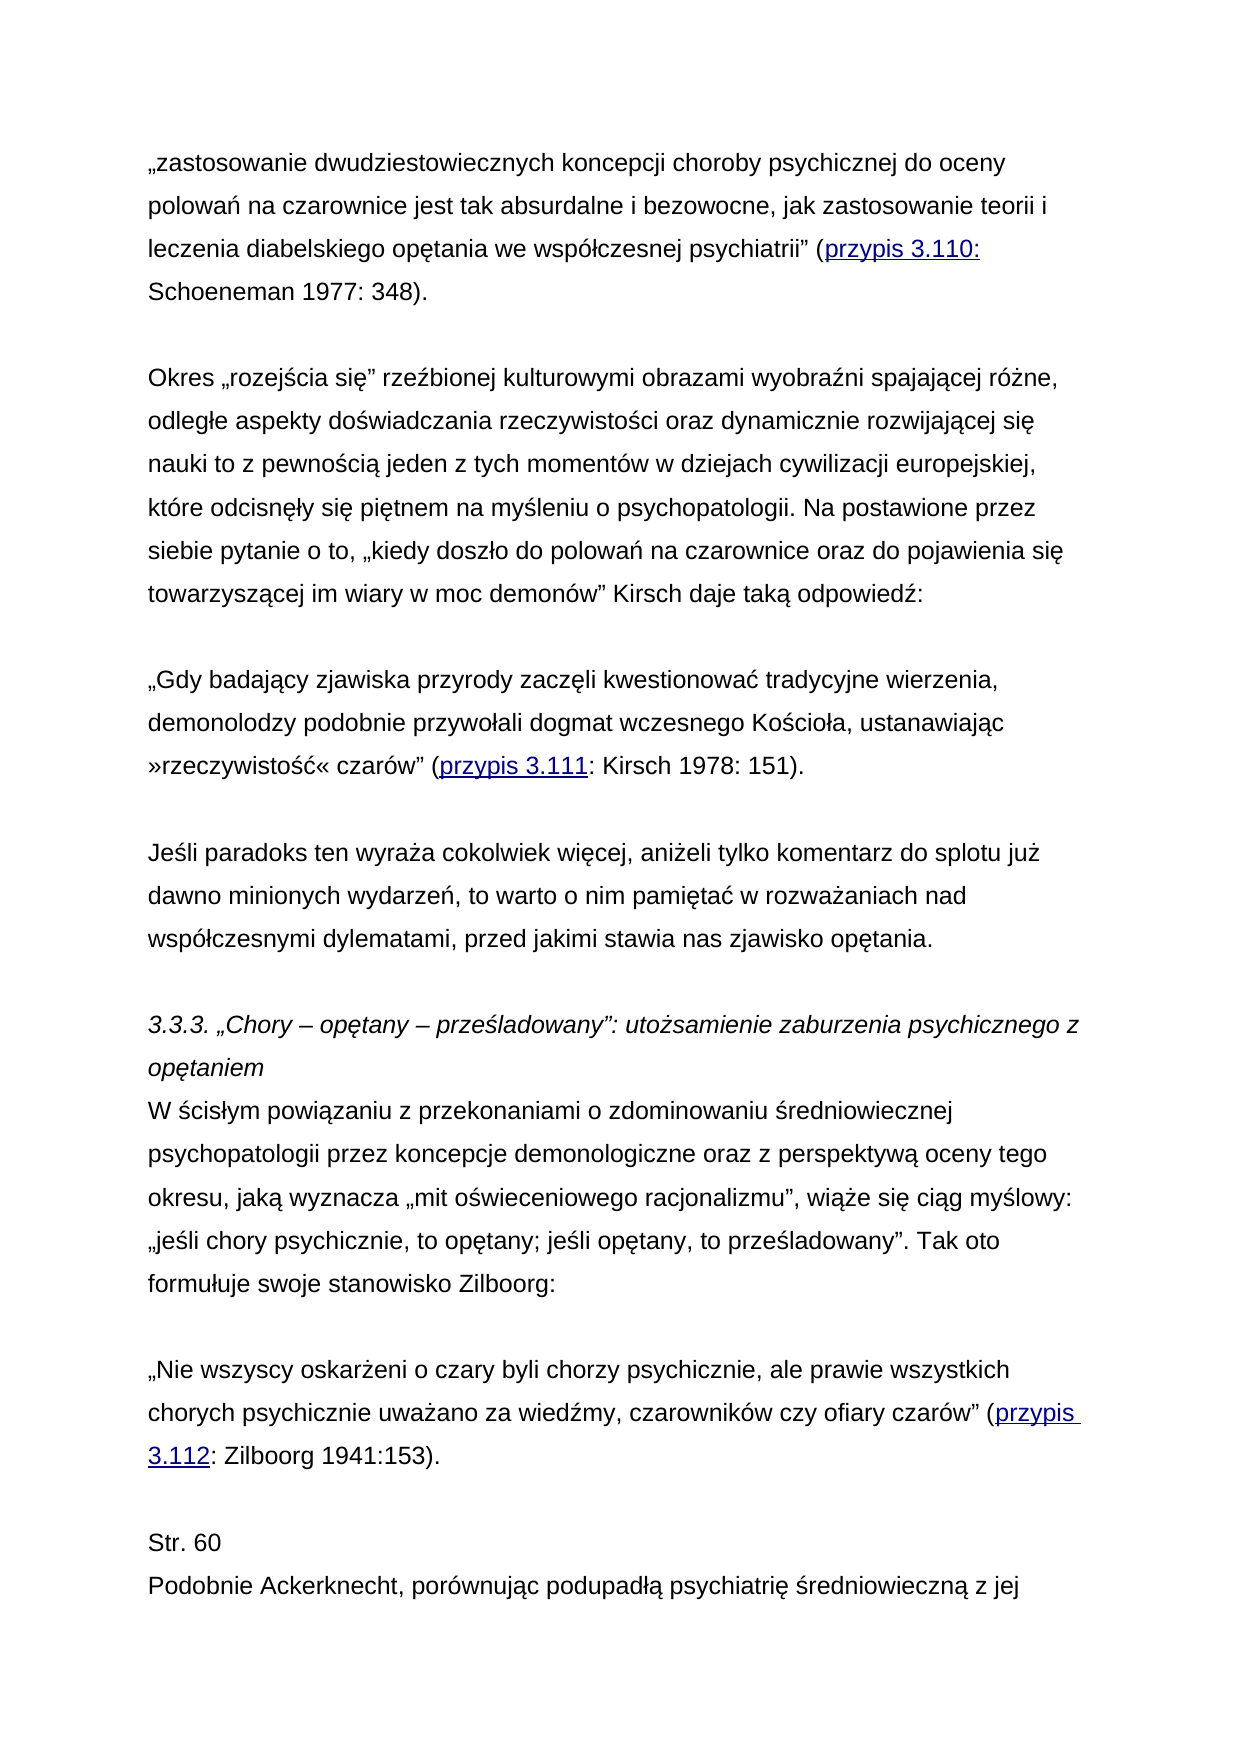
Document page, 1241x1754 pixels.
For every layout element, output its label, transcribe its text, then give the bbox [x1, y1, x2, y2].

text „Nie wszyscy oskarżeni o czary byli chorzy psychicznie, ale prawie wszystkich chorych psychicznie uważano za wiedźmy, czarowników czy ofiary czarów” (przypis 3.112: Zilboorg 1941:153). [148, 1355, 1093, 1470]
text „Gdy badający zjawiska przyrody zaczęli kwestionować tradycyjne wierzenia, demonolodzy podobnie przywołali dogmat wczesnego Kościoła, ustanawiając »rzeczywistość« czarów” (przypis 3.111: Kirsch 1978: 151). [148, 665, 1093, 780]
text Podobnie Ackerknecht, porównując podupadłą psychiatrię średniowieczną z jej [148, 1571, 1093, 1599]
text Str. 60 [148, 1528, 1093, 1556]
text W ścisłym powiązaniu z przekonaniami o zdominowaniu średniowiecznej psychopatologii przez koncepcje demonologiczne oraz z perspektywą oceny tego okresu, jaką wyznacza „mit oświeceniowego racjonalizmu”, wiąże się ciąg myślowy: „jeśli chory psychicznie, to opętany; jeśli opętany, to prześladowany”. Tak oto formułuje swoje stanowisko Zilboorg: [148, 1096, 1093, 1298]
subtitle 3.3.3. „Chory – opętany – prześladowany”: utożsamienie zaburzenia psychicznego z opętaniem [148, 1010, 1093, 1082]
text Jeśli paradoks ten wyraża cokolwiek więcej, aniżeli tylko komentarz do splotu już dawno minionych wydarzeń, to warto o nim pamiętać w rozważaniach nad współczesnymi dylematami, przed jakimi stawia nas zjawisko opętania. [148, 838, 1093, 953]
text „zastosowanie dwudziestowiecznych koncepcji choroby psychicznej do oceny polowań na czarownice jest tak absurdalne i bezowocne, jak zastosowanie teorii i leczenia diabelskiego opętania we współczesnej psychiatrii” (przypis 3.110: Schoeneman 1977: 348). [148, 148, 1093, 306]
text Okres „rozejścia się” rzeźbionej kulturowymi obrazami wyobraźni spajającej różne, odległe aspekty doświadczania rzeczywistości oraz dynamicznie rozwijającej się nauki to z pewnością jeden z tych momentów w dziejach cywilizacji europejskiej, które odcisnęły się piętnem na myśleniu o psychopatologii. Na postawione przez siebie pytanie o to, „kiedy doszło do polowań na czarownice oraz do pojawienia się towarzyszącej im wiary w moc demonów” Kirsch daje taką odpowiedź: [148, 363, 1093, 608]
